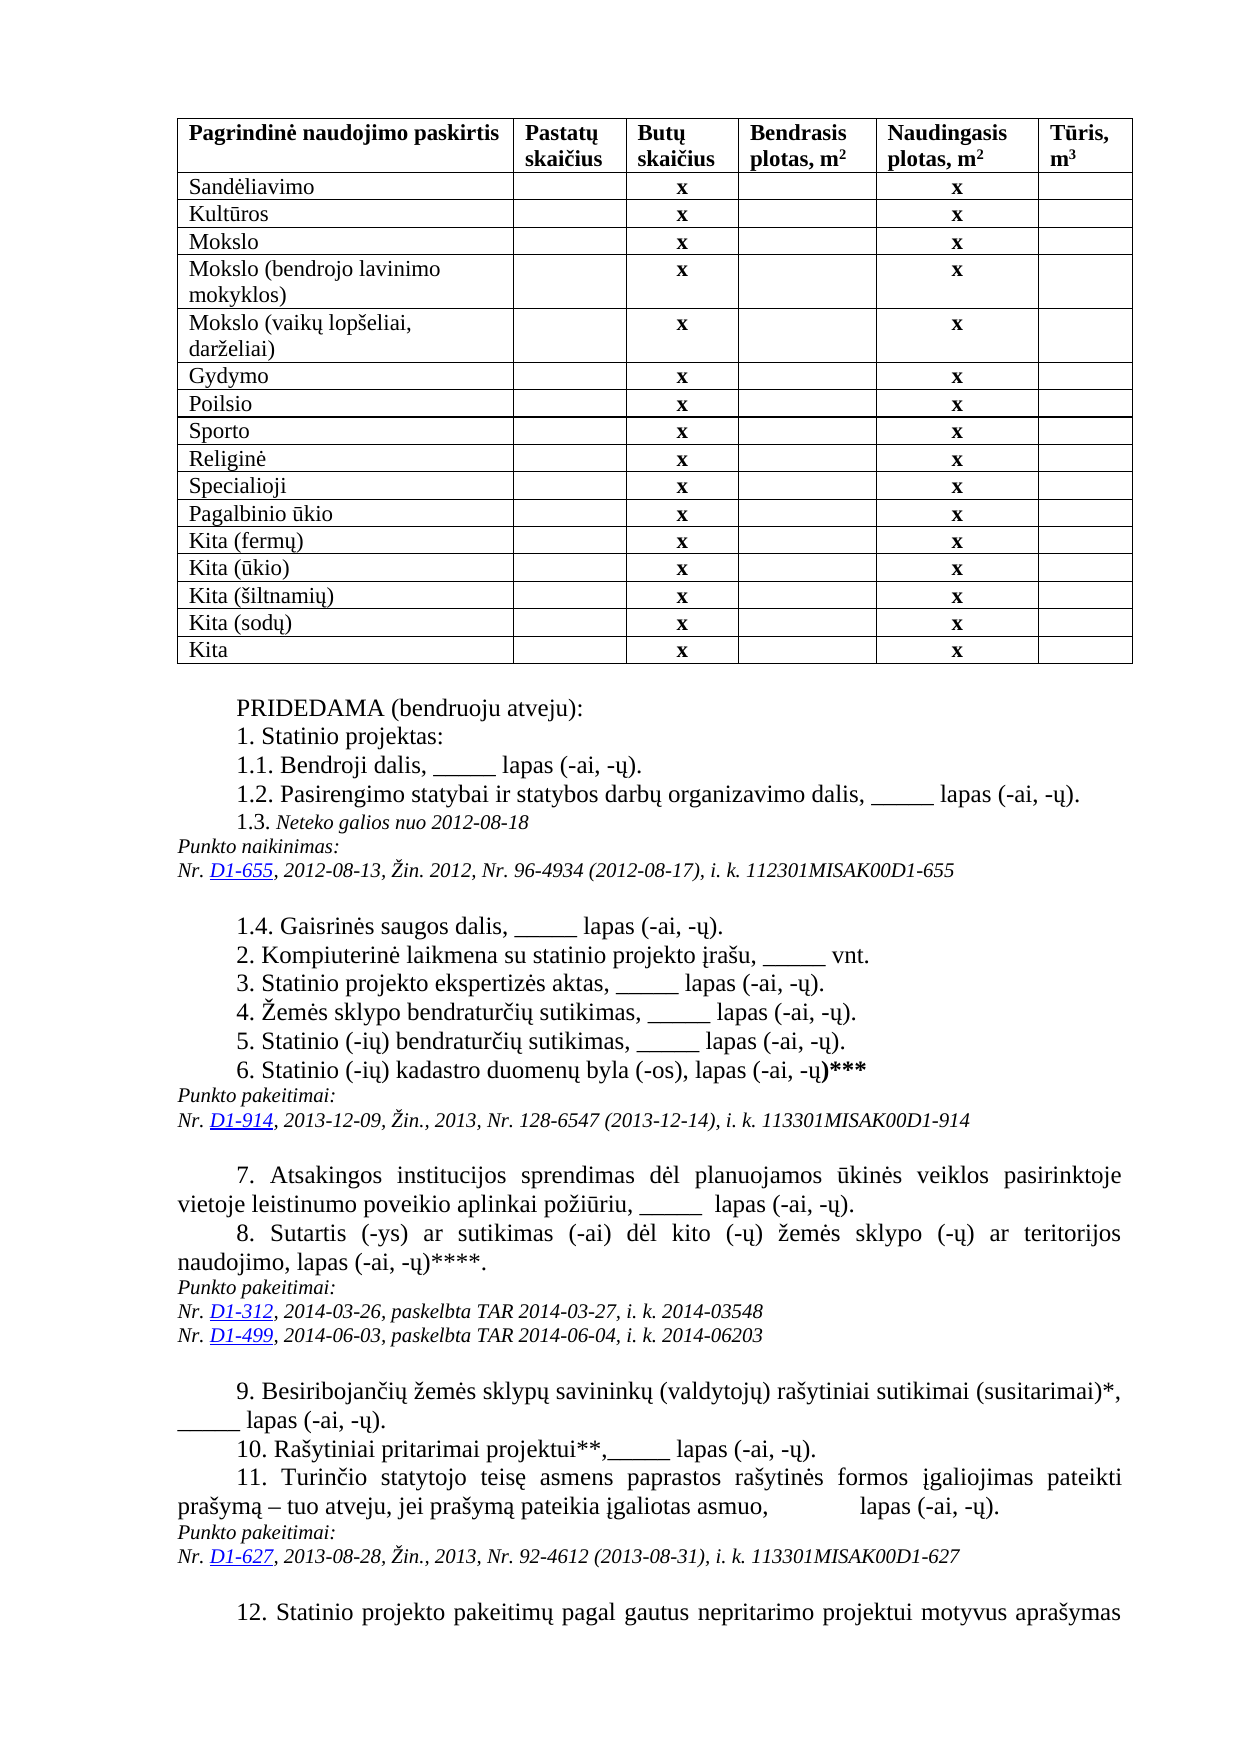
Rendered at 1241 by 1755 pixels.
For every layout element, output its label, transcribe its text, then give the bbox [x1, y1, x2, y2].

text Punkto pakeitimai: [177, 1275, 1122, 1299]
table_cell x [877, 527, 1038, 553]
table_cell x [627, 527, 738, 553]
table_cell x [877, 200, 1038, 227]
table_header Bendrasis plotas, m2 [739, 119, 876, 172]
table_cell [739, 445, 876, 471]
table_cell [514, 445, 626, 471]
text Nr. D1-312, 2014-03-26, paskelbta TAR 2014-03-27, i. k. 2014-03548 [177, 1299, 1122, 1323]
table_cell [514, 255, 626, 308]
table_cell Kita (sodų) [178, 609, 513, 636]
table_cell [739, 200, 876, 227]
table_cell [739, 637, 876, 663]
text 8. Sutartis (-ys) ar sutikimas (-ai) dėl kito (-ų) žemės sklypo (-ų) ar teritorijos naudojimo, lapas (-ai, -ų)****. [177, 1218, 1122, 1275]
text 3. Statinio projekto ekspertizės aktas, _____ lapas (-ai, -ų). [177, 968, 1122, 997]
table_cell [514, 173, 626, 199]
table_cell x [877, 472, 1038, 498]
table_cell x [627, 309, 738, 362]
table_cell Gydymo [178, 363, 513, 389]
text Punkto naikinimas: [177, 834, 1122, 858]
table_cell [514, 200, 626, 227]
table_cell [739, 582, 876, 608]
table_cell [739, 228, 876, 254]
table_cell [1039, 637, 1132, 663]
table_cell [739, 309, 876, 362]
table_cell x [877, 390, 1038, 416]
text Punkto pakeitimai: [177, 1083, 1122, 1107]
table_cell [1039, 200, 1132, 227]
table_cell Kita (šiltnamių) [178, 582, 513, 608]
table_cell Pagalbinio ūkio [178, 500, 513, 526]
table_cell x [877, 173, 1038, 199]
text 11. Turinčio statytojo teisę asmens paprastos rašytinės formos įgaliojimas pateikti prašymą – tuo atveju, jei prašymą pateikia įgaliotas asmuo, lapas (-ai, -ų). [177, 1462, 1122, 1520]
text PRIDEDAMA (bendruoju atveju): [177, 693, 1122, 721]
table_cell [514, 472, 626, 498]
text 1.4. Gaisrinės saugos dalis, _____ lapas (-ai, -ų). [177, 911, 1122, 940]
table_cell [1039, 609, 1132, 636]
table_cell Mokslo [178, 228, 513, 254]
table_cell [514, 363, 626, 389]
table_cell Kita (fermų) [178, 527, 513, 553]
text Nr. D1-499, 2014-06-03, paskelbta TAR 2014-06-04, i. k. 2014-06203 [177, 1323, 1122, 1347]
table_cell [1039, 527, 1132, 553]
table_cell x [877, 255, 1038, 308]
table_cell Religinė [178, 445, 513, 471]
table_cell Specialioji [178, 472, 513, 498]
table_cell Kita (ūkio) [178, 554, 513, 581]
table_cell [1039, 554, 1132, 581]
table_cell Mokslo (vaikų lopšeliai, darželiai) [178, 309, 513, 362]
table_cell [739, 527, 876, 553]
table_cell x [627, 228, 738, 254]
table_header Pastatų skaičius [514, 119, 626, 172]
text 2. Kompiuterinė laikmena su statinio projekto įrašu, _____ vnt. [177, 940, 1122, 968]
table_cell [1039, 363, 1132, 389]
text Punkto pakeitimai: [177, 1520, 1122, 1544]
text 6. Statinio (-ių) kadastro duomenų byla (-os), lapas (-ai, -ų)*** [177, 1055, 1122, 1083]
text 7. Atsakingos institucijos sprendimas dėl planuojamos ūkinės veiklos pasirinktoje vietoje leistinumo poveikio aplinkai požiūriu, _____ lapas (-ai, -ų). [177, 1160, 1122, 1218]
table_cell [514, 390, 626, 416]
table_cell [1039, 255, 1132, 308]
table_cell x [627, 173, 738, 199]
table_cell [739, 390, 876, 416]
table_header Naudingasis plotas, m2 [877, 119, 1038, 172]
table_cell x [627, 609, 738, 636]
table_cell [514, 418, 626, 444]
table_cell x [627, 200, 738, 227]
table_cell Kultūros [178, 200, 513, 227]
table_cell [1039, 500, 1132, 526]
table_cell x [627, 582, 738, 608]
table_cell x [627, 472, 738, 498]
text 1.2. Pasirengimo statybai ir statybos darbų organizavimo dalis, _____ lapas (-ai, -ų). [177, 779, 1122, 808]
table_header Tūris, m3 [1039, 119, 1132, 172]
table_cell x [877, 500, 1038, 526]
table_cell x [627, 554, 738, 581]
table_cell [514, 609, 626, 636]
table_cell [739, 500, 876, 526]
table_header Butų skaičius [627, 119, 738, 172]
table_cell x [627, 390, 738, 416]
table_cell [739, 472, 876, 498]
table_cell [1039, 472, 1132, 498]
text Nr. D1-914, 2013-12-09, Žin., 2013, Nr. 128-6547 (2013-12-14), i. k. 113301MISAK00D1-914 [177, 1107, 1122, 1132]
table_cell x [627, 500, 738, 526]
table_cell x [877, 418, 1038, 444]
table_cell [514, 527, 626, 553]
table_cell [739, 173, 876, 199]
table_cell [1039, 418, 1132, 444]
table_cell x [877, 609, 1038, 636]
text 5. Statinio (-ių) bendraturčių sutikimas, _____ lapas (-ai, -ų). [177, 1026, 1122, 1055]
table_cell [739, 554, 876, 581]
text 10. Rašytiniai pritarimai projektui**,_____ lapas (-ai, -ų). [177, 1434, 1122, 1462]
table_cell x [627, 418, 738, 444]
table_cell [514, 500, 626, 526]
table_cell x [877, 554, 1038, 581]
table_cell x [627, 445, 738, 471]
table_cell Kita [178, 637, 513, 663]
table_cell [1039, 582, 1132, 608]
table_cell [1039, 390, 1132, 416]
table_cell [1039, 309, 1132, 362]
text 12. Statinio projekto pakeitimų pagal gautus nepritarimo projektui motyvus aprašymas [177, 1597, 1122, 1626]
table_cell [514, 637, 626, 663]
table_cell Sporto [178, 418, 513, 444]
table_cell x [627, 637, 738, 663]
table_cell x [877, 228, 1038, 254]
text 4. Žemės sklypo bendraturčių sutikimas, _____ lapas (-ai, -ų). [177, 997, 1122, 1026]
table_cell [739, 255, 876, 308]
table_cell [1039, 173, 1132, 199]
table_cell [739, 418, 876, 444]
table_cell Sandėliavimo [178, 173, 513, 199]
table_cell [1039, 228, 1132, 254]
table_cell [514, 582, 626, 608]
table_cell [514, 554, 626, 581]
table_cell Mokslo (bendrojo lavinimo mokyklos) [178, 255, 513, 308]
text Nr. D1-627, 2013-08-28, Žin., 2013, Nr. 92-4612 (2013-08-31), i. k. 113301MISAK00D1-627 [177, 1544, 1122, 1568]
text Nr. D1-655, 2012-08-13, Žin. 2012, Nr. 96-4934 (2012-08-17), i. k. 112301MISAK00D1-655 [177, 858, 1122, 882]
table_cell [514, 309, 626, 362]
text 1.3. Neteko galios nuo 2012-08-18 [177, 808, 1122, 834]
table_cell x [627, 363, 738, 389]
table_cell [739, 609, 876, 636]
table_header Pagrindinė naudojimo paskirtis [178, 119, 513, 172]
table_cell x [627, 255, 738, 308]
table_cell [739, 363, 876, 389]
table_cell x [877, 637, 1038, 663]
table_cell x [877, 309, 1038, 362]
text 1. Statinio projektas: [177, 721, 1122, 750]
table_cell [1039, 445, 1132, 471]
table_cell Poilsio [178, 390, 513, 416]
table_cell [514, 228, 626, 254]
table_cell x [877, 582, 1038, 608]
table_cell x [877, 363, 1038, 389]
text 1.1. Bendroji dalis, _____ lapas (-ai, -ų). [177, 750, 1122, 779]
table_cell x [877, 445, 1038, 471]
text 9. Besiribojančių žemės sklypų savininkų (valdytojų) rašytiniai sutikimai (susitarimai)*, _____ lapas (-ai, -ų). [177, 1376, 1122, 1434]
